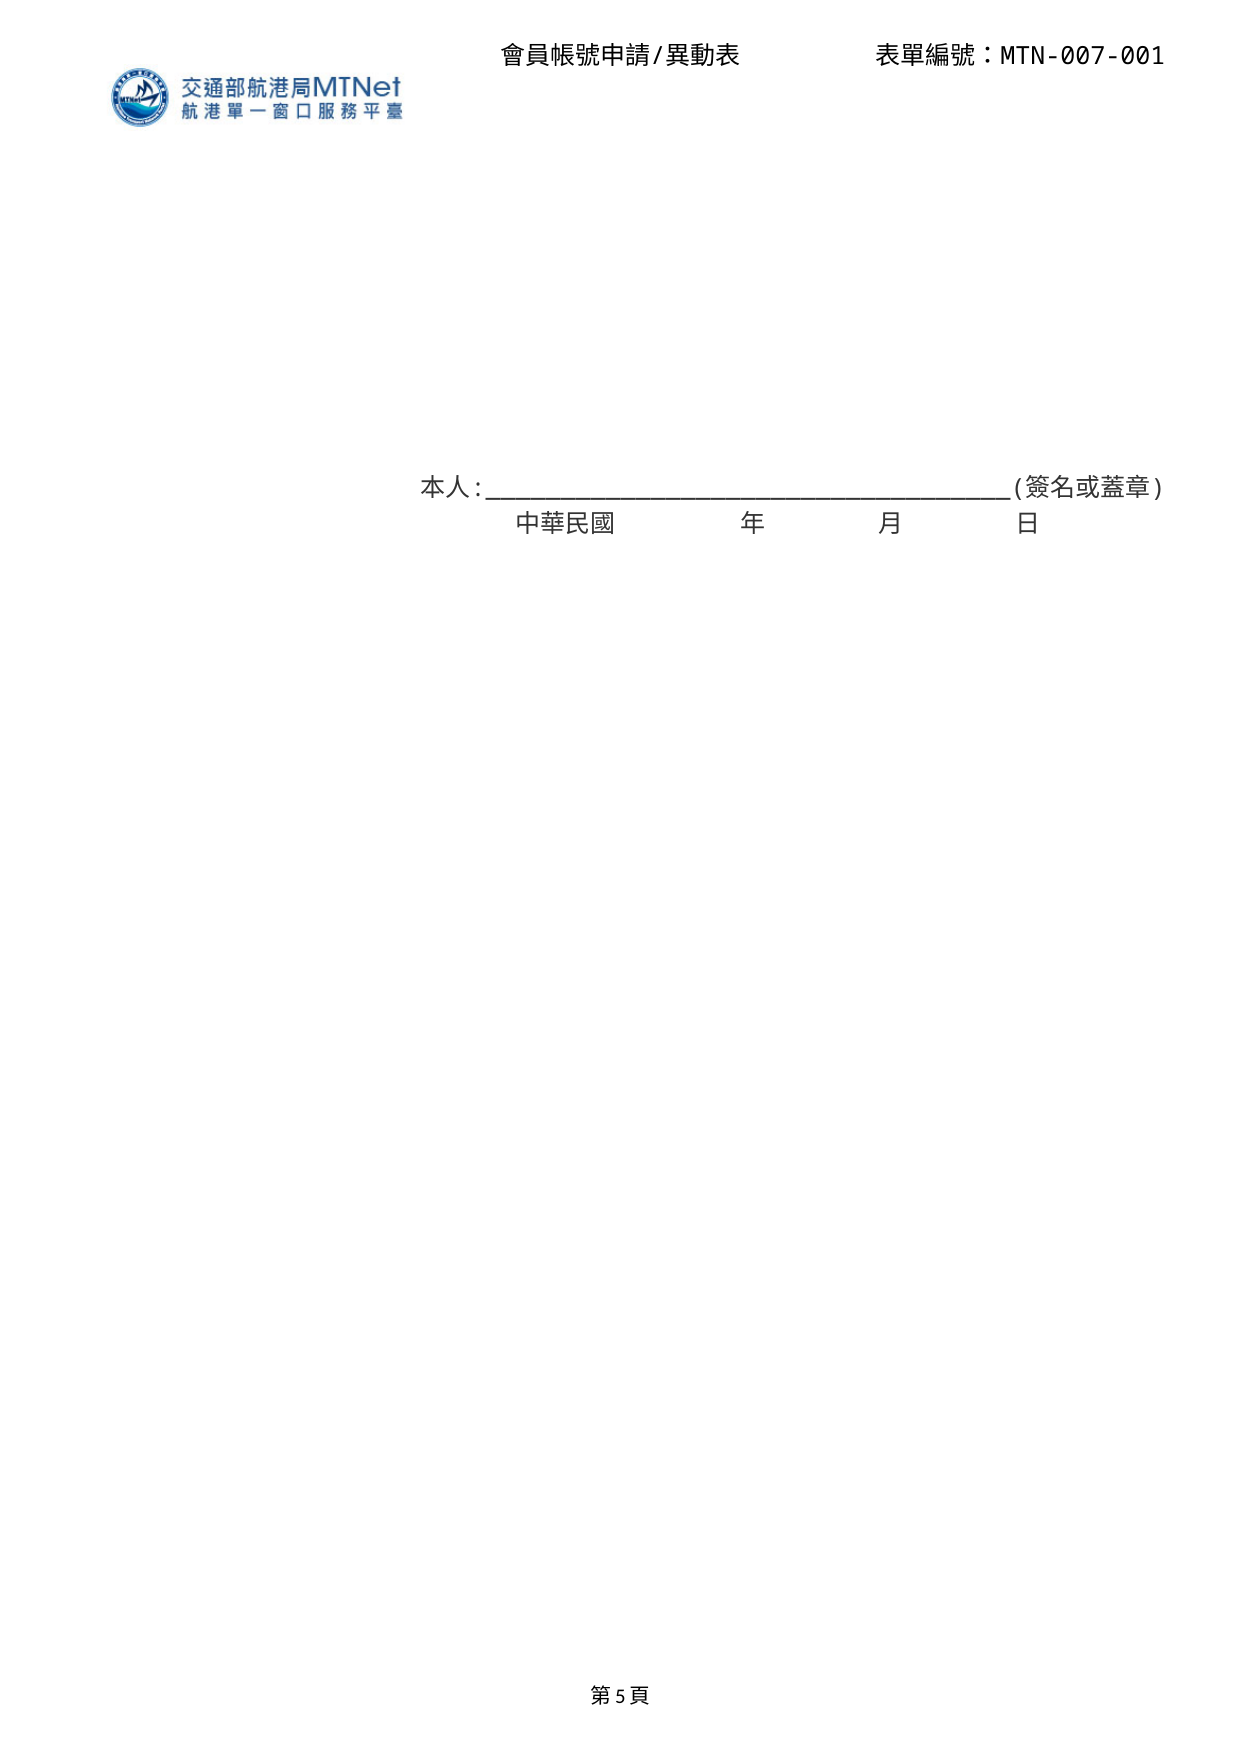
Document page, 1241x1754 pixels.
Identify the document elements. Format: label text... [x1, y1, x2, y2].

text 本人:___________________________________(簽名或蓋章) [78, 467, 1165, 503]
text 中華民國 年 月 日 [78, 503, 1040, 539]
